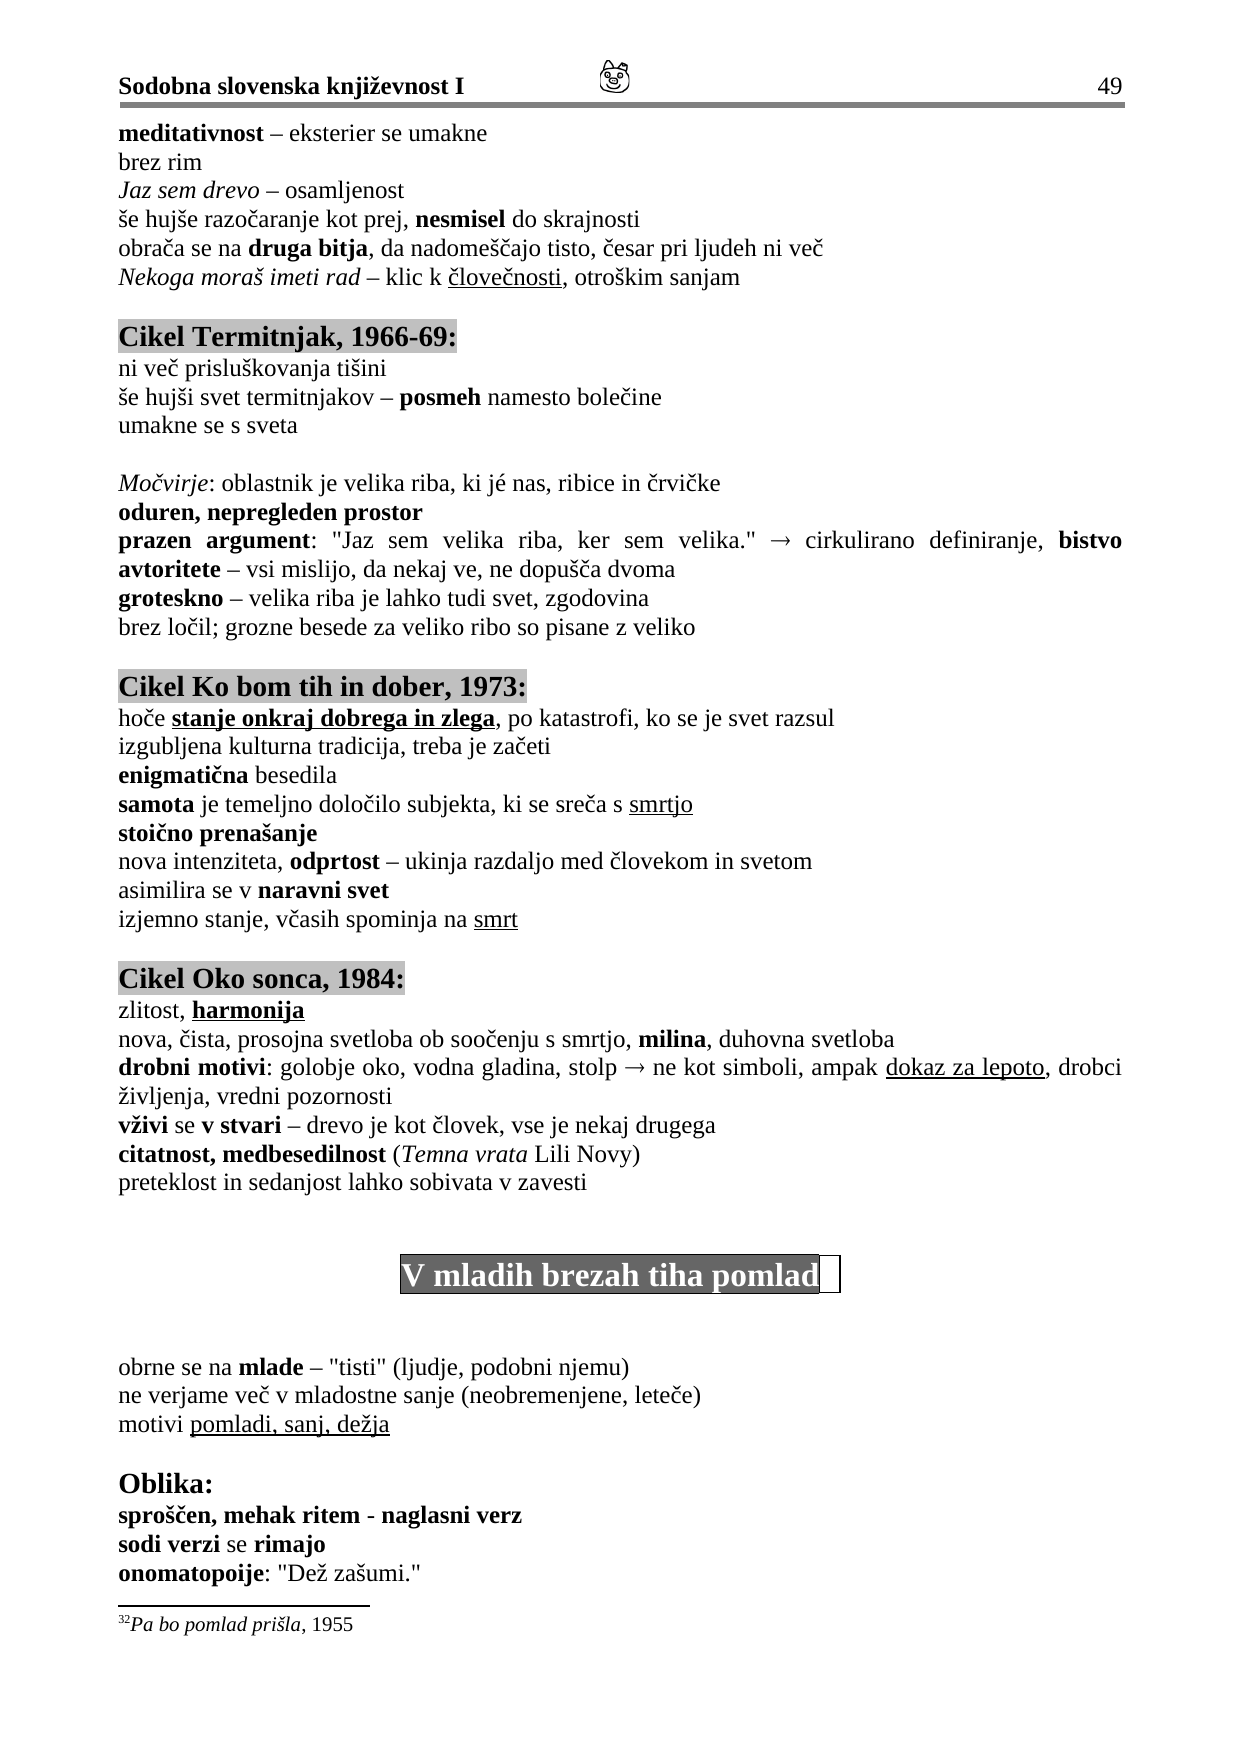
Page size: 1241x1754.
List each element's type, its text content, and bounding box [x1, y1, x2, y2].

text nova intenziteta, odprtost – ukinja razdaljo med človekom in svetom [118, 846, 1122, 875]
text izgubljena kulturna tradicija, treba je začeti [118, 731, 1122, 760]
text citatnost, medbesedilnost (Temna vrata Lili Novy) [118, 1139, 1122, 1167]
text Močvirje: oblastnik je velika riba, ki jé nas, ribice in črvičke [118, 468, 1122, 497]
text drobni motivi: golobje oko, vodna gladina, stolp  ne kot simboli, ampak dokaz za lepoto, drobci življenja, vredni pozornosti [118, 1052, 1122, 1110]
text samota je temeljno določilo subjekta, ki se sreča s smrtjo [118, 789, 1122, 818]
text umakne se s sveta [118, 410, 1122, 439]
text meditativnost – eksterier se umakne [118, 118, 1122, 147]
text motivi pomladi, sanj, dežja [118, 1409, 1122, 1438]
text sodi verzi se rimajo [118, 1529, 1122, 1558]
text obrača se na druga bitja, da nadomeščajo tisto, česar pri ljudeh ni več [118, 233, 1122, 262]
text obrne se na mlade – "tisti" (ljudje, podobni njemu) [118, 1352, 1122, 1380]
text groteskno – velika riba je lahko tudi svet, zgodovina [118, 583, 1122, 612]
text Jaz sem drevo – osamljenost [118, 176, 1122, 204]
text vživi se v stvari – drevo je kot človek, vse je nekaj drugega [118, 1110, 1122, 1139]
text še hujše razočaranje kot prej, nesmisel do skrajnosti [118, 204, 1122, 233]
text asimilira se v naravni svet [118, 875, 1122, 904]
text brez ločil; grozne besede za veliko ribo so pisane z veliko [118, 612, 1122, 640]
text še hujši svet termitnjakov – posmeh namesto bolečine [118, 382, 1122, 410]
text hoče stanje onkraj dobrega in zlega, po katastrofi, ko se je svet razsul [118, 703, 1122, 731]
text Nekoga moraš imeti rad – klic k človečnosti, otroškim sanjam [118, 262, 1122, 291]
text nova, čista, prosojna svetloba ob soočenju s smrtjo, milina, duhovna svetloba [118, 1024, 1122, 1052]
text ne verjame več v mladostne sanje (neobremenjene, leteče) [118, 1380, 1122, 1409]
text V mladih brezah tiha pomlad [820, 1254, 1122, 1294]
text Oblika: [118, 1467, 1122, 1500]
text ni več prisluškovanja tišini [118, 353, 1122, 382]
text enigmatična besedila [118, 760, 1122, 789]
text brez rim [118, 147, 1122, 176]
text sproščen, mehak ritem - naglasni verz [118, 1500, 1122, 1529]
text stoično prenašanje [118, 818, 1122, 846]
text onomatopoije: "Dež zašumi." [118, 1558, 1122, 1586]
text izjemno stanje, včasih spominja na smrt [118, 904, 1122, 933]
text oduren, nepregleden prostor [118, 497, 1122, 525]
text preteklost in sedanjost lahko sobivata v zavesti [118, 1167, 1122, 1196]
text zlitost, harmonija [118, 995, 1122, 1024]
text Cikel Ko bom tih in dober, 1973: [118, 669, 1122, 703]
text Cikel Oko sonca, 1984: [118, 961, 1122, 995]
text V mladih brezah tiha pomlad [118, 1254, 400, 1294]
text prazen argument: "Jaz sem velika riba, ker sem velika."  cirkulirano definiranje, bistvo avtoritete – vsi mislijo, da nekaj ve, ne dopušča dvoma [118, 525, 1122, 583]
text V mladih brezah tiha pomlad [820, 1256, 839, 1292]
text Cikel Termitnjak, 1966-69: [118, 319, 1122, 353]
text Pa bo pomlad prišla, 1955 [118, 1612, 1122, 1636]
